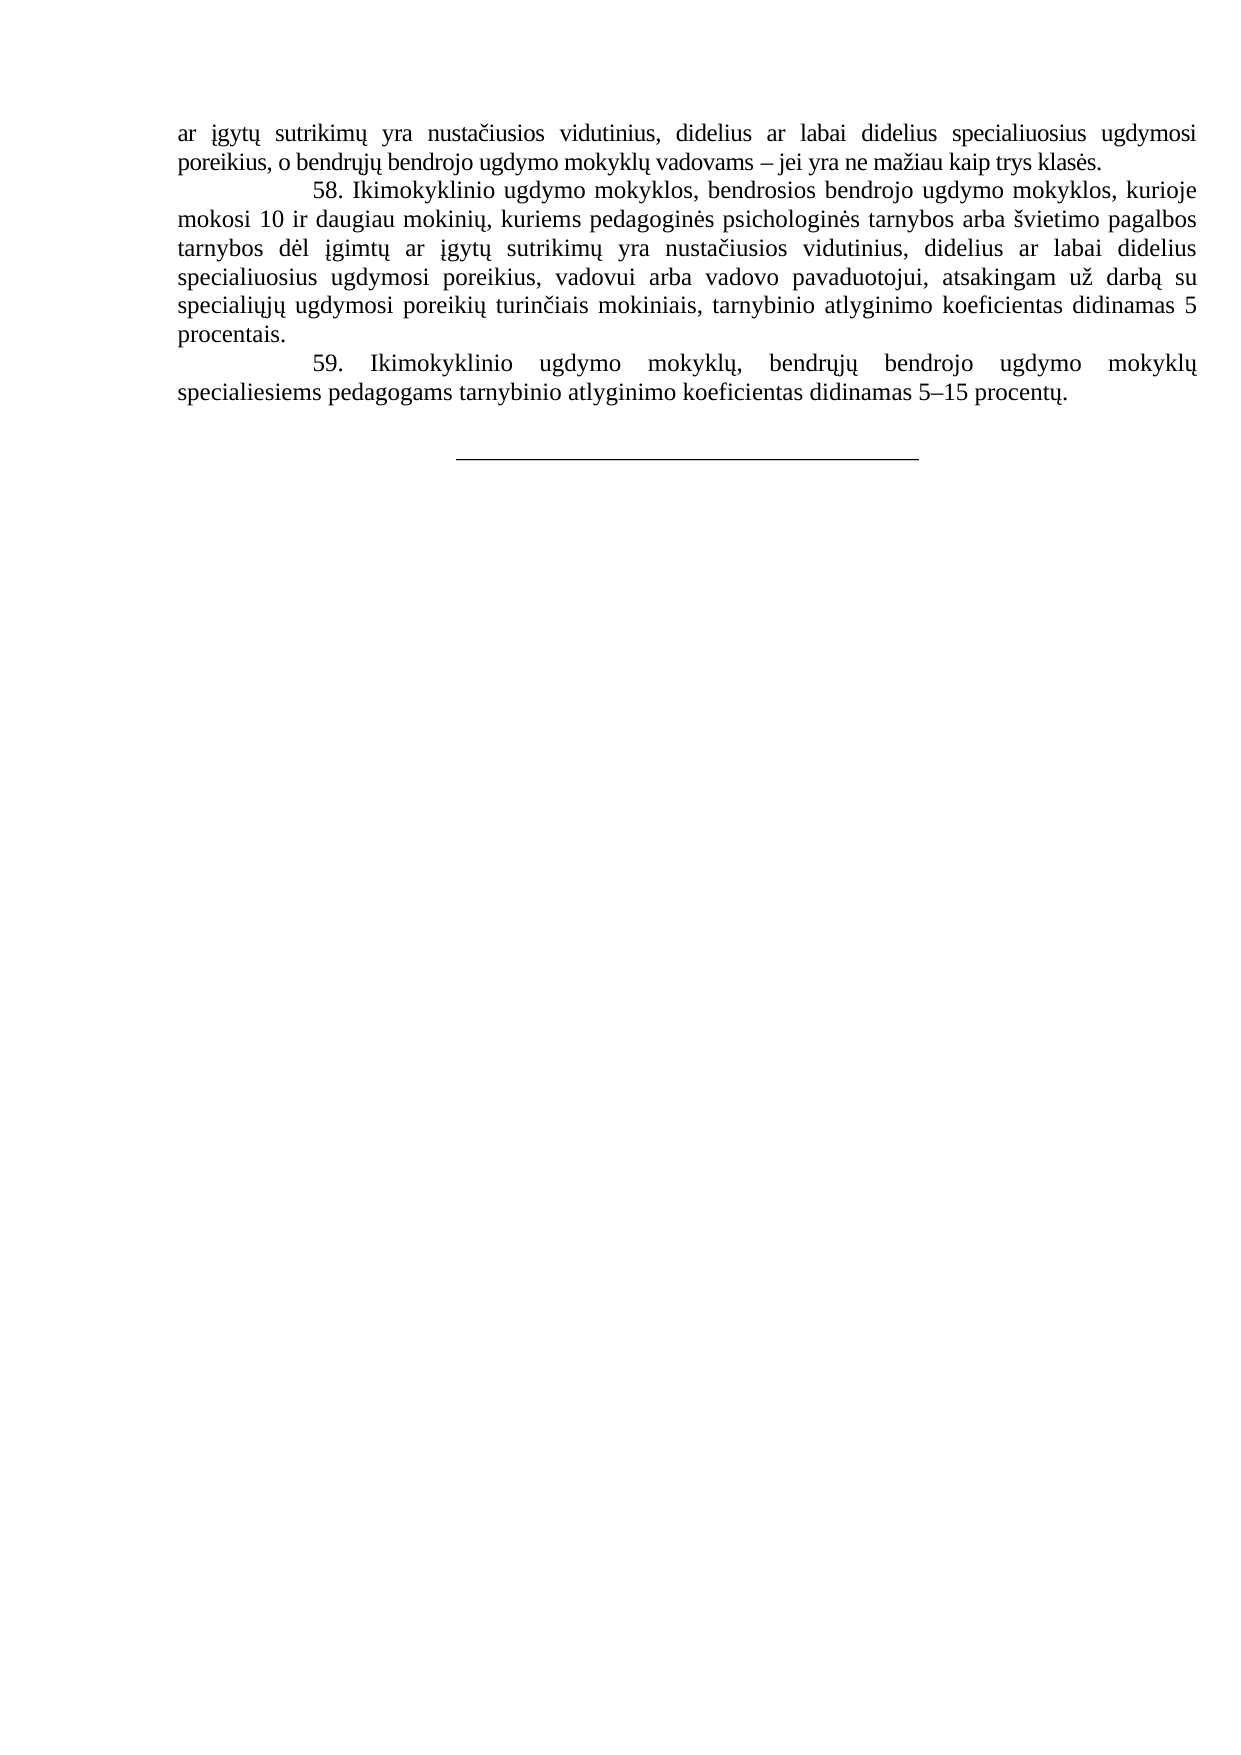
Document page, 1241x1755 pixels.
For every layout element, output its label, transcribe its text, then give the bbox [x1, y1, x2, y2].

text 58. Ikimokyklinio ugdymo mokyklos, bendrosios bendrojo ugdymo mokyklos, kurioje mokosi 10 ir daugiau mokinių, kuriems pedagoginės psichologinės tarnybos arba švietimo pagalbos tarnybos dėl įgimtų ar įgytų sutrikimų yra nustačiusios vidutinius, didelius ar labai didelius specialiuosius ugdymosi poreikius, vadovui arba vadovo pavaduotojui, atsakingam už darbą su specialiųjų ugdymosi poreikių turinčiais mokiniais, tarnybinio atlyginimo koeficientas didinamas 5 procentais. [177, 176, 1198, 348]
text ar įgytų sutrikimų yra nustačiusios vidutinius, didelius ar labai didelius specialiuosius ugdymosi poreikius, o bendrųjų bendrojo ugdymo mokyklų vadovams – jei yra ne mažiau kaip trys klasės. [177, 118, 1198, 176]
text _____________________________________ [177, 434, 1198, 463]
text 59. Ikimokyklinio ugdymo mokyklų, bendrųjų bendrojo ugdymo mokyklų specialiesiems pedagogams tarnybinio atlyginimo koeficientas didinamas 5–15 procentų. [177, 348, 1198, 406]
